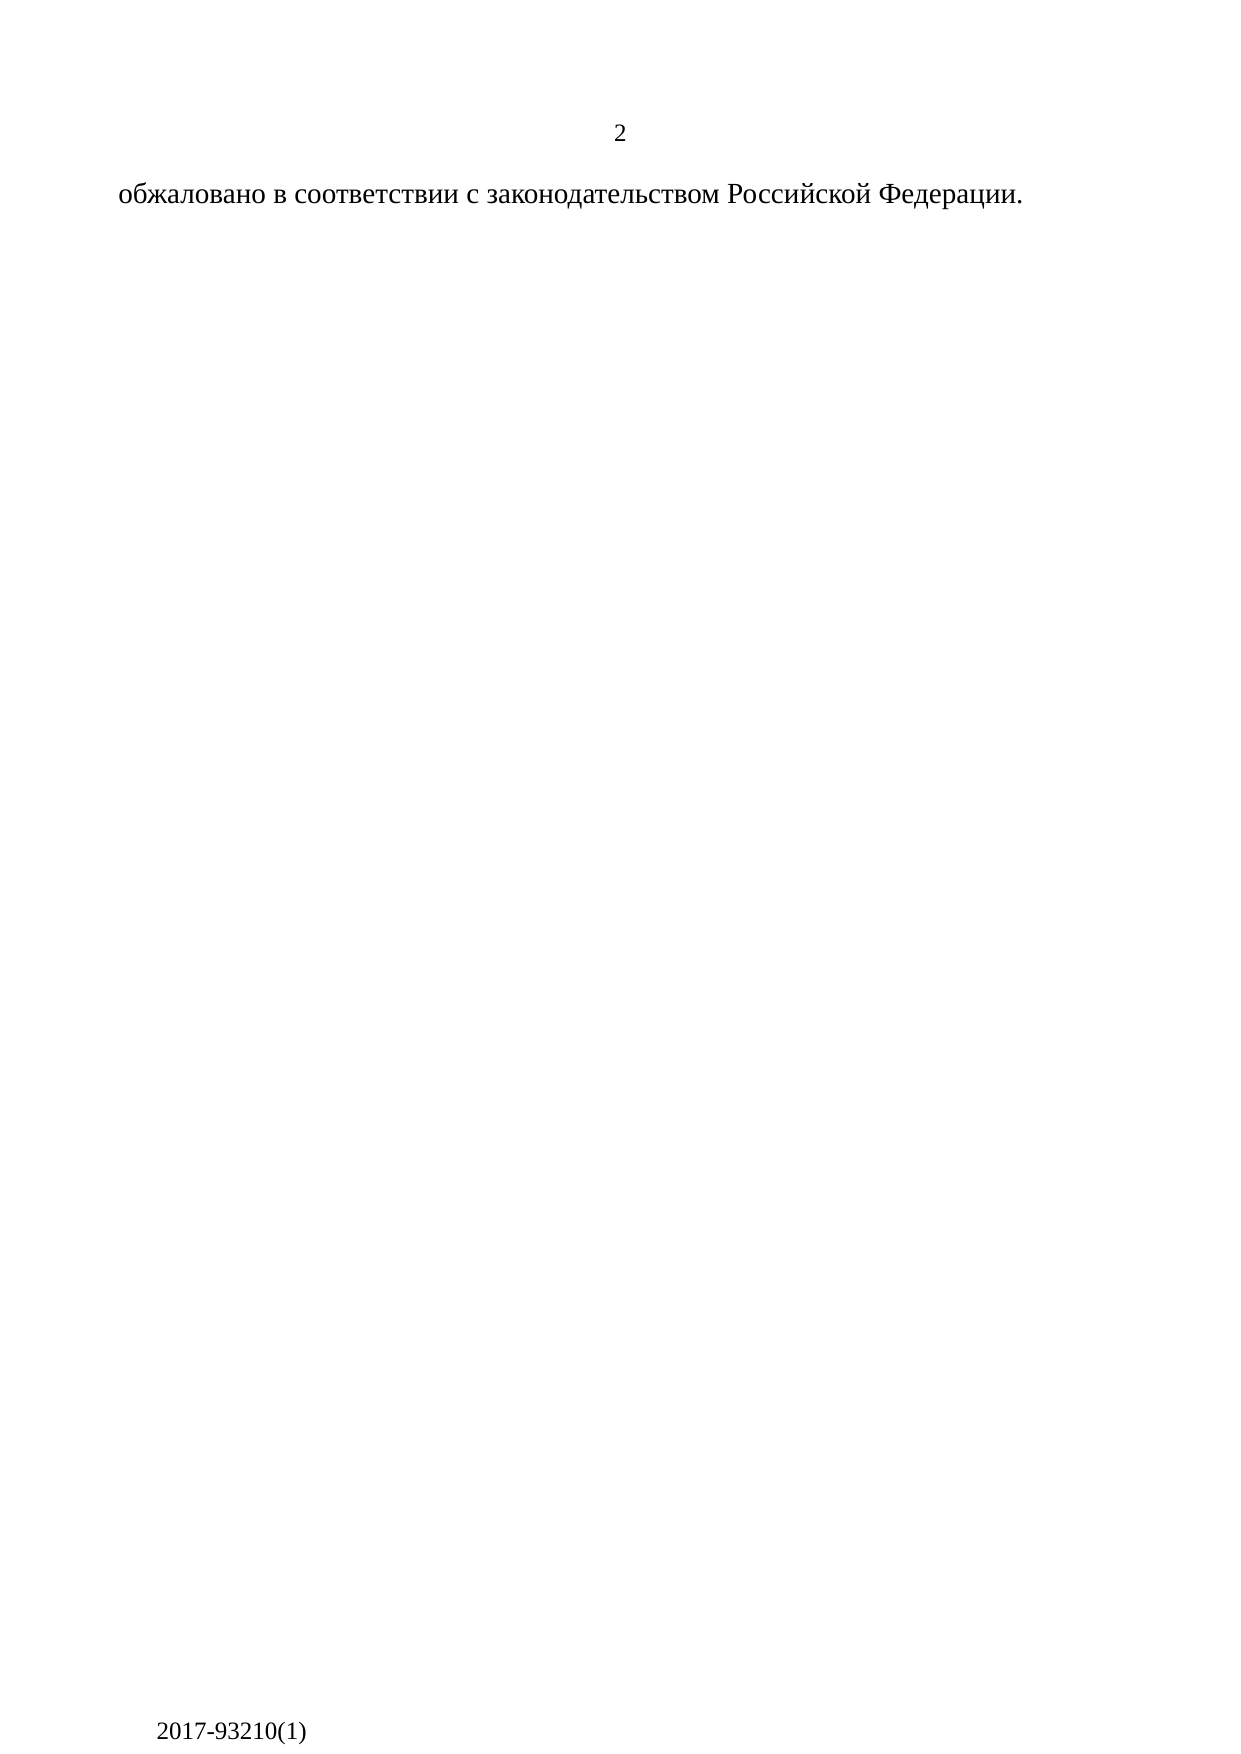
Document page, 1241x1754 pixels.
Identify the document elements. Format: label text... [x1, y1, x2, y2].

text обжаловано в соответствии с законодательством Российской Федерации. [118, 176, 1122, 210]
